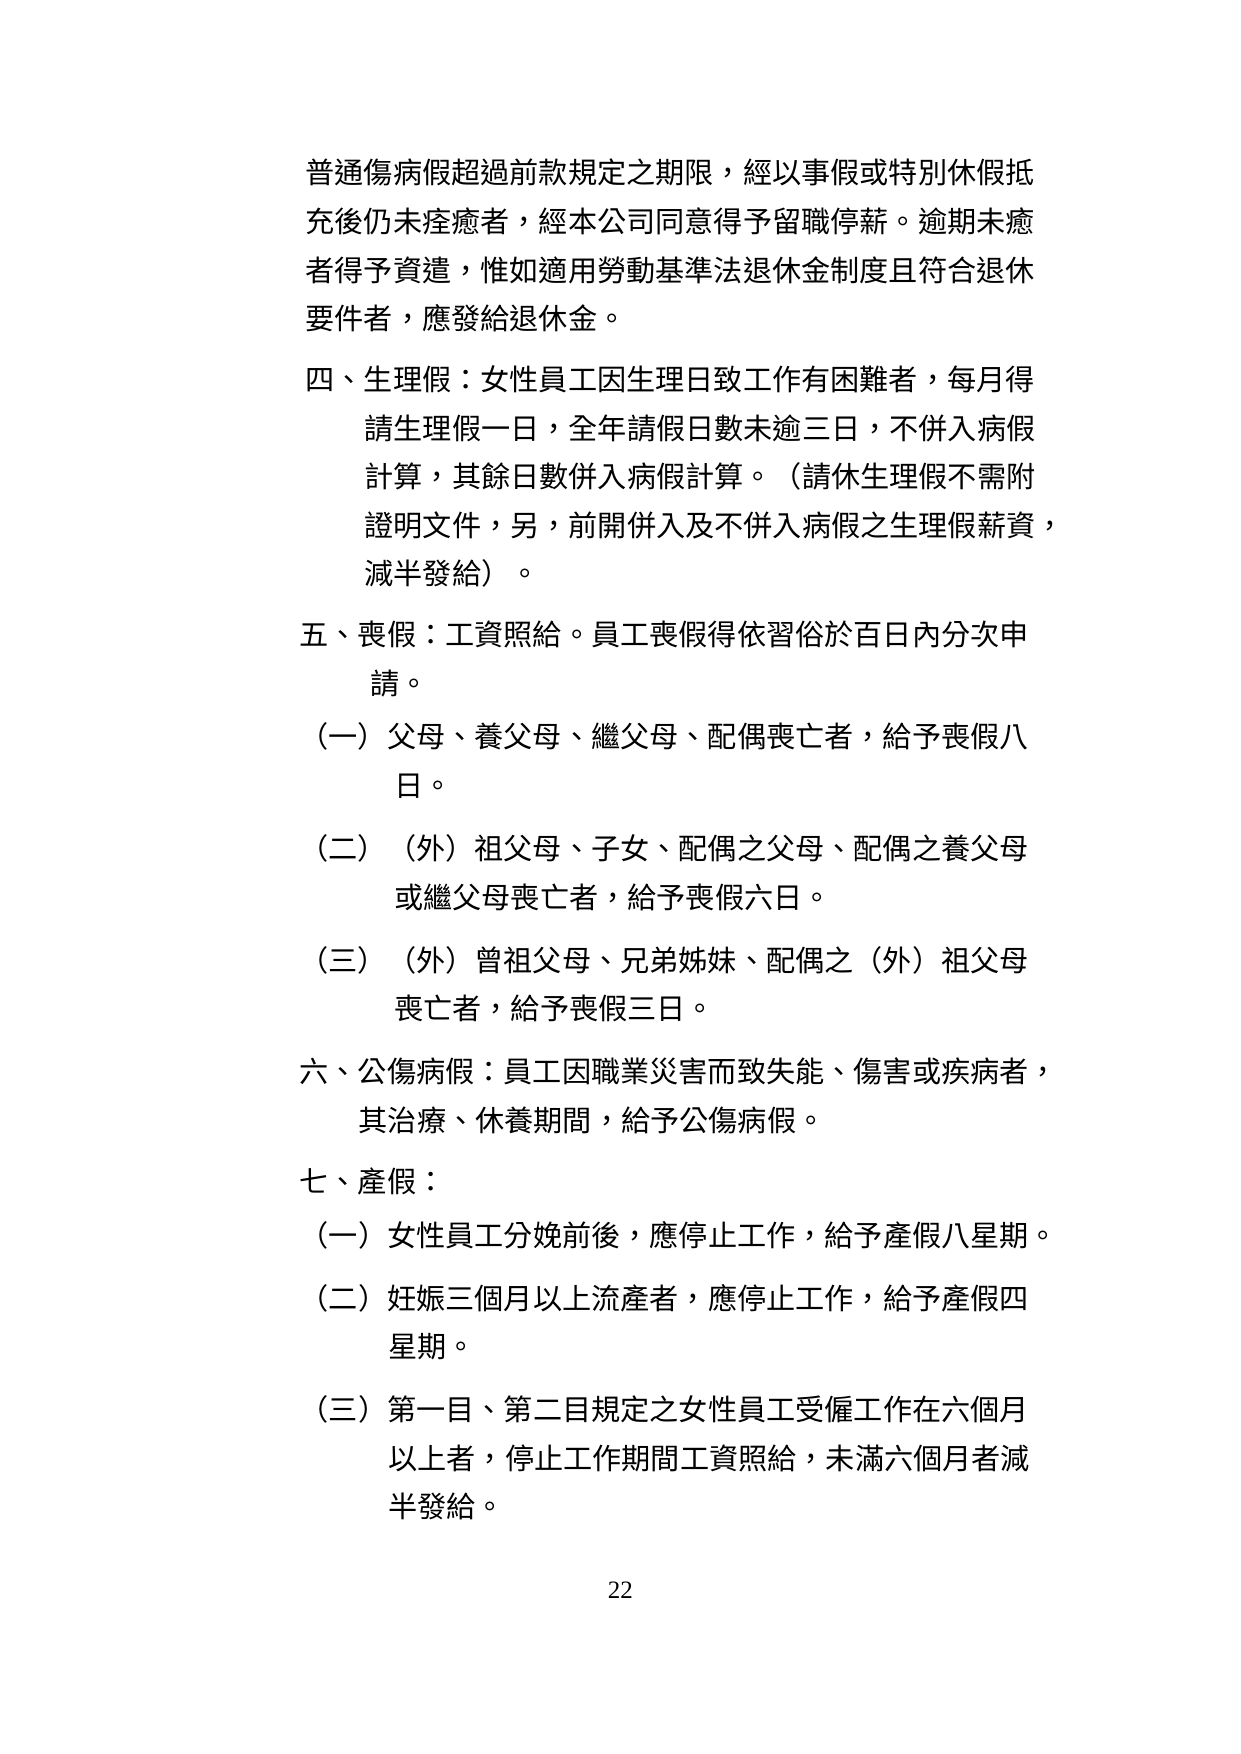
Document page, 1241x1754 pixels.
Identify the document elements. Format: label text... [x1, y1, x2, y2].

text （一）父母、養父母、繼父母、配偶喪亡者，給予喪假八日。 [299, 714, 1053, 805]
text （二）（外）祖父母、子女、配偶之父母、配偶之養父母或繼父母喪亡者，給予喪假六日。 [299, 826, 1053, 916]
text 普通傷病假超過前款規定之期限，經以事假或特別休假抵充後仍未痊癒者，經本公司同意得予留職停薪。逾期未癒者得予資遣，惟如適用勞動基準法退休金制度且符合退休要件者，應發給退休金。 [305, 150, 1053, 338]
text （三）（外）曾祖父母、兄弟姊妹、配偶之（外）祖父母喪亡者，給予喪假三日。 [299, 937, 1053, 1028]
text 四、生理假：女性員工因生理日致工作有困難者，每月得請生理假一日，全年請假日數未逾三日，不併入病假計算，其餘日數併入病假計算。（請休生理假不需附證明文件，另，前開併入及不併入病假之生理假薪資，減半發給）。 [305, 357, 1053, 593]
text 五、喪假：工資照給。員工喪假得依習俗於百日內分次申請。 [299, 612, 1053, 703]
text （一）女性員工分娩前後，應停止工作，給予產假八星期。 [299, 1212, 1053, 1254]
text 六、公傷病假：員工因職業災害而致失能、傷害或疾病者，其治療、休養期間，給予公傷病假。 [299, 1049, 1053, 1140]
text 七、產假： [299, 1158, 1053, 1201]
text （三）第一目、第二目規定之女性員工受僱工作在六個月以上者，停止工作期間工資照給，未滿六個月者減半發給。 [299, 1387, 1053, 1526]
text （二）妊娠三個月以上流產者，應停止工作，給予產假四星期。 [299, 1275, 1053, 1366]
